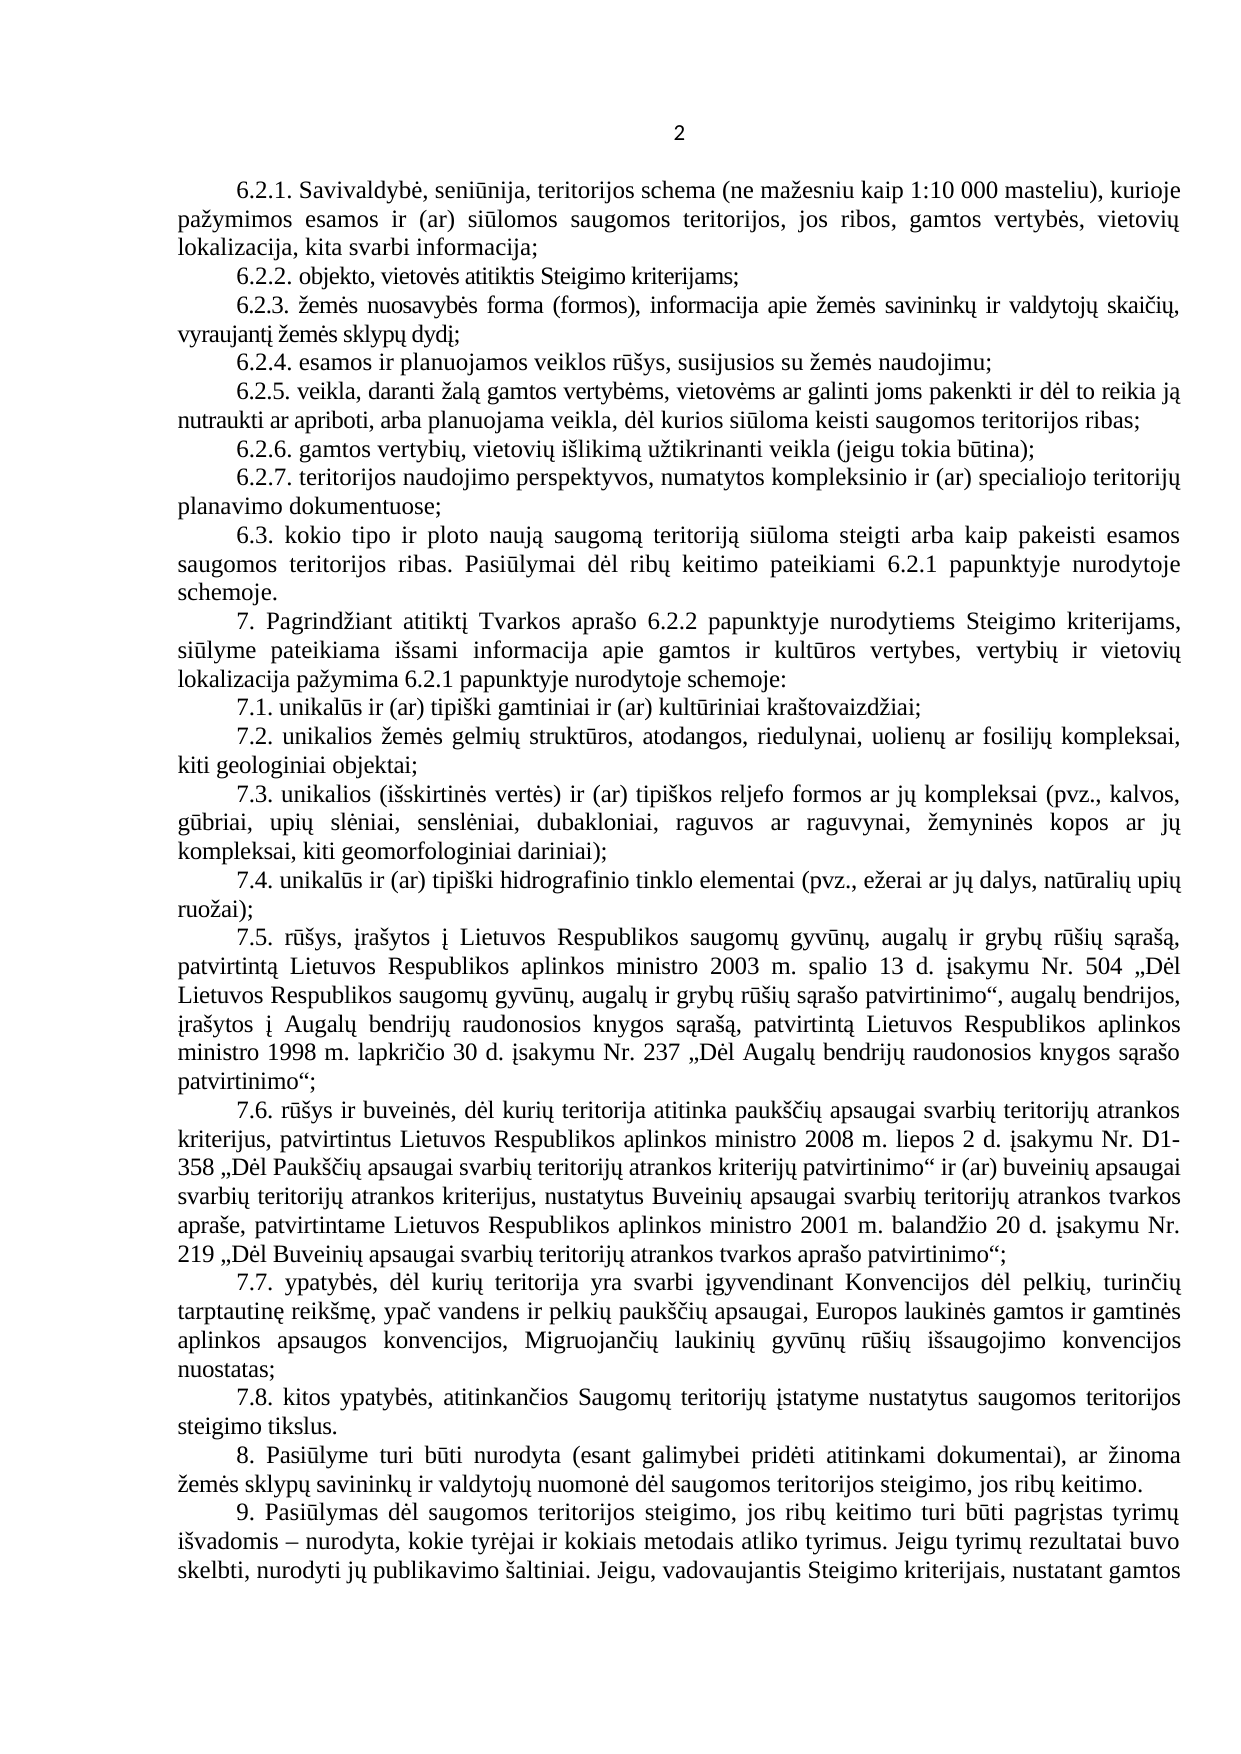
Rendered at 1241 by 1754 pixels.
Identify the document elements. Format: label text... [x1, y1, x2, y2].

text 7.7. ypatybės, dėl kurių teritorija yra svarbi įgyvendinant Konvencijos dėl pelkių, turinčių tarptautinę reikšmę, ypač vandens ir pelkių paukščių apsaugai, Europos laukinės gamtos ir gamtinės aplinkos apsaugos konvencijos, Migruojančių laukinių gyvūnų rūšių išsaugojimo konvencijos nuostatas; [177, 1267, 1181, 1382]
text 6.2.1. Savivaldybė, seniūnija, teritorijos schema (ne mažesniu kaip 1:10 000 masteliu), kurioje pažymimos esamos ir (ar) siūlomos saugomos teritorijos, jos ribos, gamtos vertybės, vietovių lokalizacija, kita svarbi informacija; [177, 175, 1181, 261]
text 9. Pasiūlymas dėl saugomos teritorijos steigimo, jos ribų keitimo turi būti pagrįstas tyrimų išvadomis – nurodyta, kokie tyrėjai ir kokiais metodais atliko tyrimus. Jeigu tyrimų rezultatai buvo skelbti, nurodyti jų publikavimo šaltiniai. Jeigu, vadovaujantis Steigimo kriterijais, nustatant gamtos [177, 1497, 1181, 1584]
text 7.3. unikalios (išskirtinės vertės) ir (ar) tipiškos reljefo formos ar jų kompleksai (pvz., kalvos, gūbriai, upių slėniai, senslėniai, dubakloniai, raguvos ar raguvynai, žemyninės kopos ar jų kompleksai, kiti geomorfologiniai dariniai); [177, 779, 1181, 865]
text 7.1. unikalūs ir (ar) tipiški gamtiniai ir (ar) kultūriniai kraštovaizdžiai; [177, 692, 1181, 721]
text 6.2.6. gamtos vertybių, vietovių išlikimą užtikrinanti veikla (jeigu tokia būtina); [177, 434, 1181, 462]
text 7. Pagrindžiant atitiktį Tvarkos aprašo 6.2.2 papunktyje nurodytiems Steigimo kriterijams, siūlyme pateikiama išsami informacija apie gamtos ir kultūros vertybes, vertybių ir vietovių lokalizacija pažymima 6.2.1 papunktyje nurodytoje schemoje: [177, 606, 1181, 692]
text 8. Pasiūlyme turi būti nurodyta (esant galimybei pridėti atitinkami dokumentai), ar žinoma žemės sklypų savininkų ir valdytojų nuomonė dėl saugomos teritorijos steigimo, jos ribų keitimo. [177, 1440, 1181, 1497]
text 6.2.5. veikla, daranti žalą gamtos vertybėms, vietovėms ar galinti joms pakenkti ir dėl to reikia ją nutraukti ar apriboti, arba planuojama veikla, dėl kurios siūloma keisti saugomos teritorijos ribas; [177, 376, 1181, 434]
text 7.4. unikalūs ir (ar) tipiški hidrografinio tinklo elementai (pvz., ežerai ar jų dalys, natūralių upių ruožai); [177, 865, 1181, 922]
text 7.6. rūšys ir buveinės, dėl kurių teritorija atitinka paukščių apsaugai svarbių teritorijų atrankos kriterijus, patvirtintus Lietuvos Respublikos aplinkos ministro 2008 m. liepos 2 d. įsakymu Nr. D1-358 „Dėl Paukščių apsaugai svarbių teritorijų atrankos kriterijų patvirtinimo“ ir (ar) buveinių apsaugai svarbių teritorijų atrankos kriterijus, nustatytus Buveinių apsaugai svarbių teritorijų atrankos tvarkos apraše, patvirtintame Lietuvos Respublikos aplinkos ministro 2001 m. balandžio 20 d. įsakymu Nr. 219 „Dėl Buveinių apsaugai svarbių teritorijų atrankos tvarkos aprašo patvirtinimo“; [177, 1095, 1181, 1267]
text 7.2. unikalios žemės gelmių struktūros, atodangos, riedulynai, uolienų ar fosilijų kompleksai, kiti geologiniai objektai; [177, 721, 1181, 779]
text 6.2.7. teritorijos naudojimo perspektyvos, numatytos kompleksinio ir (ar) specialiojo teritorijų planavimo dokumentuose; [177, 462, 1181, 520]
text 6.2.2. objekto, vietovės atitiktis Steigimo kriterijams; [177, 261, 1181, 290]
text 7.5. rūšys, įrašytos į Lietuvos Respublikos saugomų gyvūnų, augalų ir grybų rūšių sąrašą, patvirtintą Lietuvos Respublikos aplinkos ministro 2003 m. spalio 13 d. įsakymu Nr. 504 „Dėl Lietuvos Respublikos saugomų gyvūnų, augalų ir grybų rūšių sąrašo patvirtinimo“, augalų bendrijos, įrašytos į Augalų bendrijų raudonosios knygos sąrašą, patvirtintą Lietuvos Respublikos aplinkos ministro 1998 m. lapkričio 30 d. įsakymu Nr. 237 „Dėl Augalų bendrijų raudonosios knygos sąrašo patvirtinimo“; [177, 922, 1181, 1095]
text 6.2.4. esamos ir planuojamos veiklos rūšys, susijusios su žemės naudojimu; [177, 347, 1181, 376]
text 7.8. kitos ypatybės, atitinkančios Saugomų teritorijų įstatyme nustatytus saugomos teritorijos steigimo tikslus. [177, 1382, 1181, 1440]
text 6.3. kokio tipo ir ploto naują saugomą teritoriją siūloma steigti arba kaip pakeisti esamos saugomos teritorijos ribas. Pasiūlymai dėl ribų keitimo pateikiami 6.2.1 papunktyje nurodytoje schemoje. [177, 520, 1181, 606]
text 6.2.3. žemės nuosavybės forma (formos), informacija apie žemės savininkų ir valdytojų skaičių, vyraujantį žemės sklypų dydį; [177, 290, 1181, 347]
